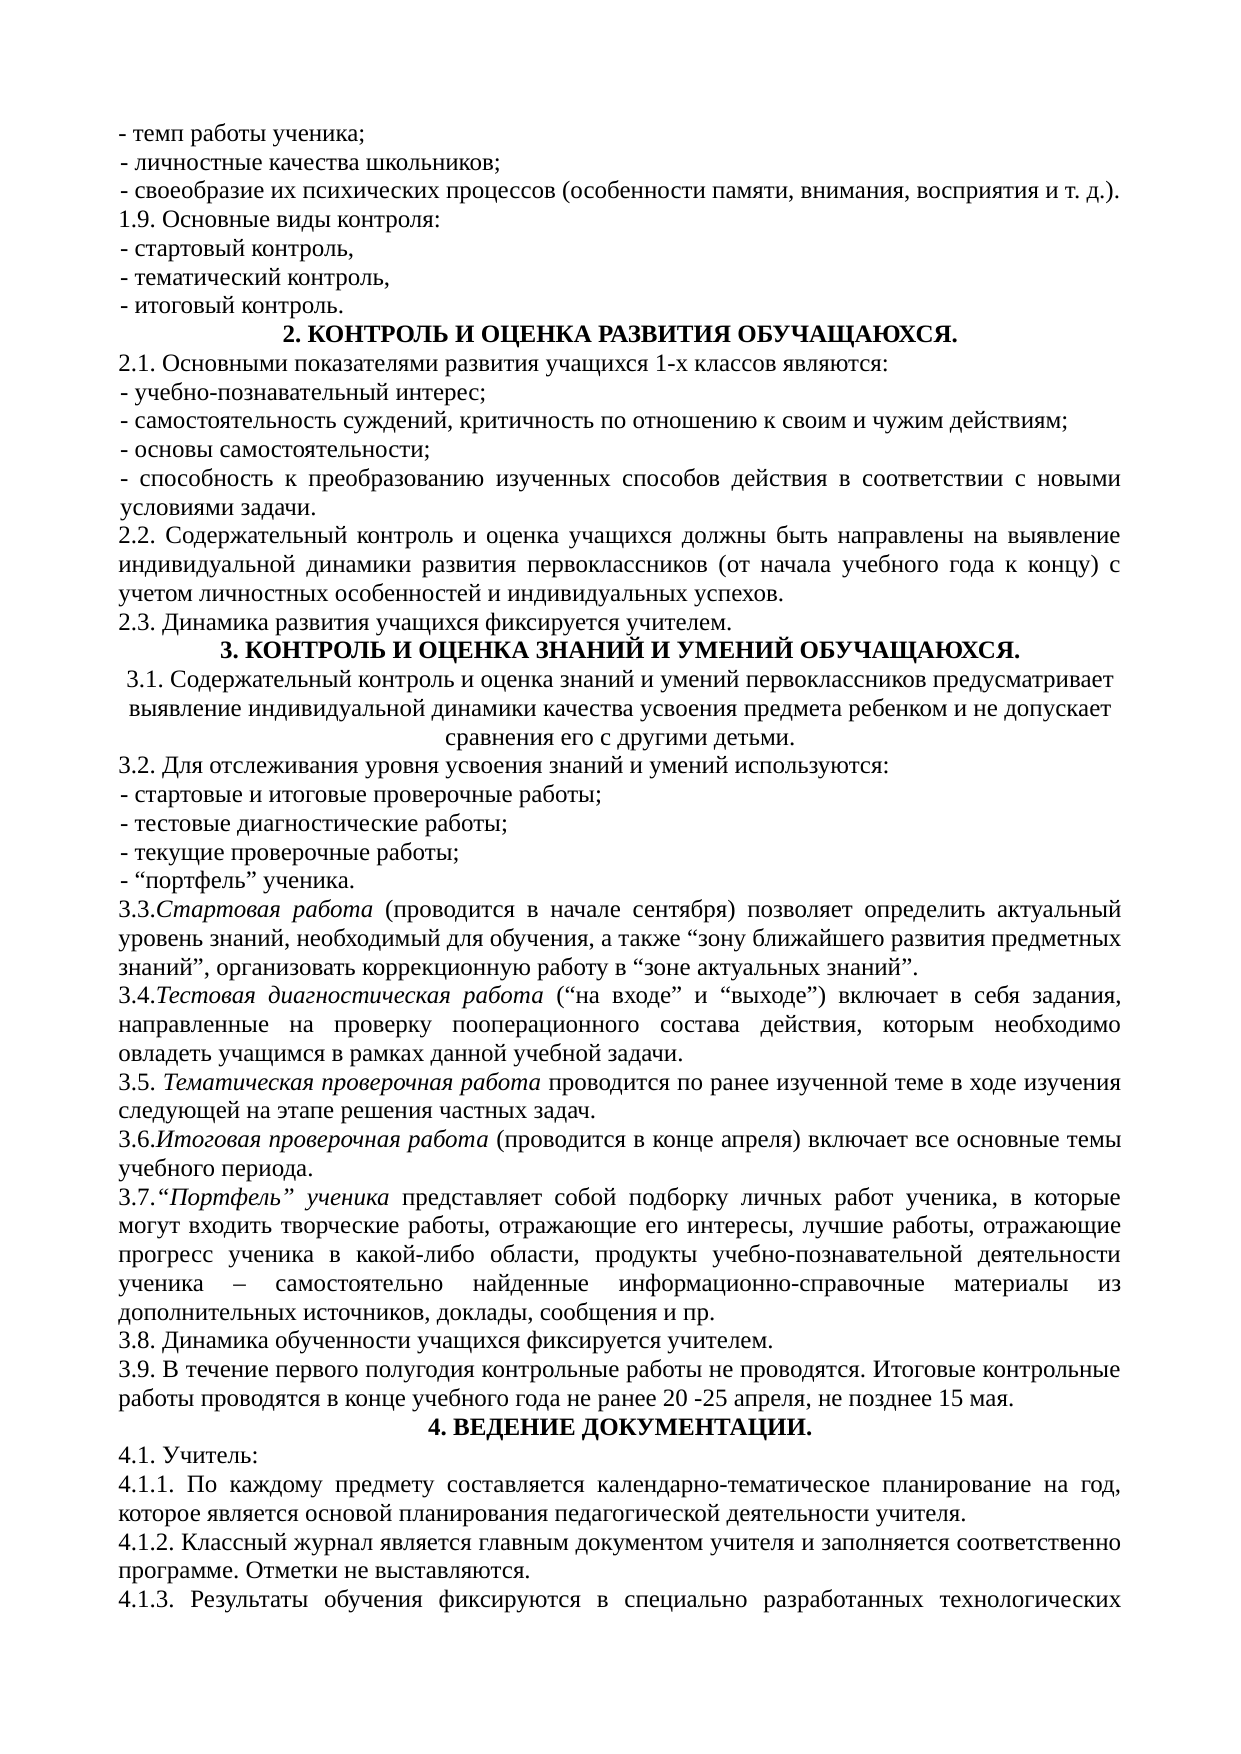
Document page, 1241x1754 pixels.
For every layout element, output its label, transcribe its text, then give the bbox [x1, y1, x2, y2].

text 4.1.2. Классный журнал является главным документом учителя и заполняется соответственно программе. Отметки не выставляются. [118, 1527, 1122, 1584]
text 3.4.Тестовая диагностическая работа (“на входе” и “выходе”) включает в себя задания, направленные на проверку пооперационного состава действия, которым необходимо овладеть учащимся в рамках данной учебной задачи. [118, 981, 1122, 1067]
text - тестовые диагностические работы; [120, 808, 1122, 837]
text 3.7.“Портфель” ученика представляет собой подборку личных работ ученика, в которые могут входить творческие работы, отражающие его интересы, лучшие работы, отражающие прогресс ученика в какой-либо области, продукты учебно-познавательной деятельности ученика – самостоятельно найденные информационно-справочные материалы из дополнительных источников, доклады, сообщения и пр. [118, 1182, 1122, 1326]
text - стартовые и итоговые проверочные работы; [120, 779, 1122, 808]
text 4.1.3. Результаты обучения фиксируются в специально разработанных технологических [118, 1584, 1122, 1613]
text 3. КОНТРОЛЬ И ОЦЕНКА ЗНАНИЙ И УМЕНИЙ ОБУЧАЩАЮХСЯ. [118, 636, 1122, 664]
text 1.9. Основные виды контроля: [118, 204, 1122, 233]
text - текущие проверочные работы; [120, 837, 1122, 866]
text - тематический контроль, [120, 262, 1122, 291]
text 3.3.Стартовая работа (проводится в начале сентября) позволяет определить актуальный уровень знаний, необходимый для обучения, а также “зону ближайшего развития предметных знаний”, организовать коррекционную работу в “зоне актуальных знаний”. [118, 894, 1122, 981]
text 4. ВЕДЕНИЕ ДОКУМЕНТАЦИИ. [118, 1412, 1122, 1441]
text 3.8. Динамика обученности учащихся фиксируется учителем. [118, 1326, 1122, 1354]
text 3.1. Содержательный контроль и оценка знаний и умений первоклассников предусматривает выявление индивидуальной динамики качества усвоения предмета ребенком и не допускает сравнения его с другими детьми. [118, 664, 1122, 751]
text - своеобразие их психических процессов (особенности памяти, внимания, восприятия и т. д.). [120, 176, 1122, 204]
text - основы самостоятельности; [120, 434, 1122, 463]
text 3.5. Тематическая проверочная работа проводится по ранее изученной теме в ходе изучения следующей на этапе решения частных задач. [118, 1067, 1122, 1124]
text 2.3. Динамика развития учащихся фиксируется учителем. [118, 607, 1122, 636]
text 2.1. Основными показателями развития учащихся 1-х классов являются: [118, 348, 1122, 377]
text 4.1.1. По каждому предмету составляется календарно-тематическое планирование на год, которое является основой планирования педагогической деятельности учителя. [118, 1469, 1122, 1527]
text - “портфель” ученика. [120, 866, 1122, 894]
text 3.9. В течение первого полугодия контрольные работы не проводятся. Итоговые контрольные работы проводятся в конце учебного года не ранее 20 -25 апреля, не позднее 15 мая. [118, 1354, 1122, 1412]
text - темп работы ученика; [118, 118, 1122, 147]
text - способность к преобразованию изученных способов действия в соответствии с новыми условиями задачи. [120, 463, 1122, 521]
text 3.2. Для отслеживания уровня усвоения знаний и умений используются: [118, 751, 1122, 779]
text - самостоятельность суждений, критичность по отношению к своим и чужим действиям; [120, 406, 1122, 434]
text - стартовый контроль, [120, 233, 1122, 262]
text 4.1. Учитель: [118, 1441, 1122, 1469]
text - учебно-познавательный интерес; [120, 377, 1122, 406]
text 2.2. Содержательный контроль и оценка учащихся должны быть направлены на выявление индивидуальной динамики развития первоклассников (от начала учебного года к концу) с учетом личностных особенностей и индивидуальных успехов. [118, 521, 1122, 607]
text 3.6.Итоговая проверочная работа (проводится в конце апреля) включает все основные темы учебного периода. [118, 1124, 1122, 1182]
text - итоговый контроль. [120, 291, 1122, 319]
text 2. КОНТРОЛЬ И ОЦЕНКА РАЗВИТИЯ ОБУЧАЩАЮХСЯ. [118, 319, 1122, 348]
text - личностные качества школьников; [120, 147, 1122, 176]
